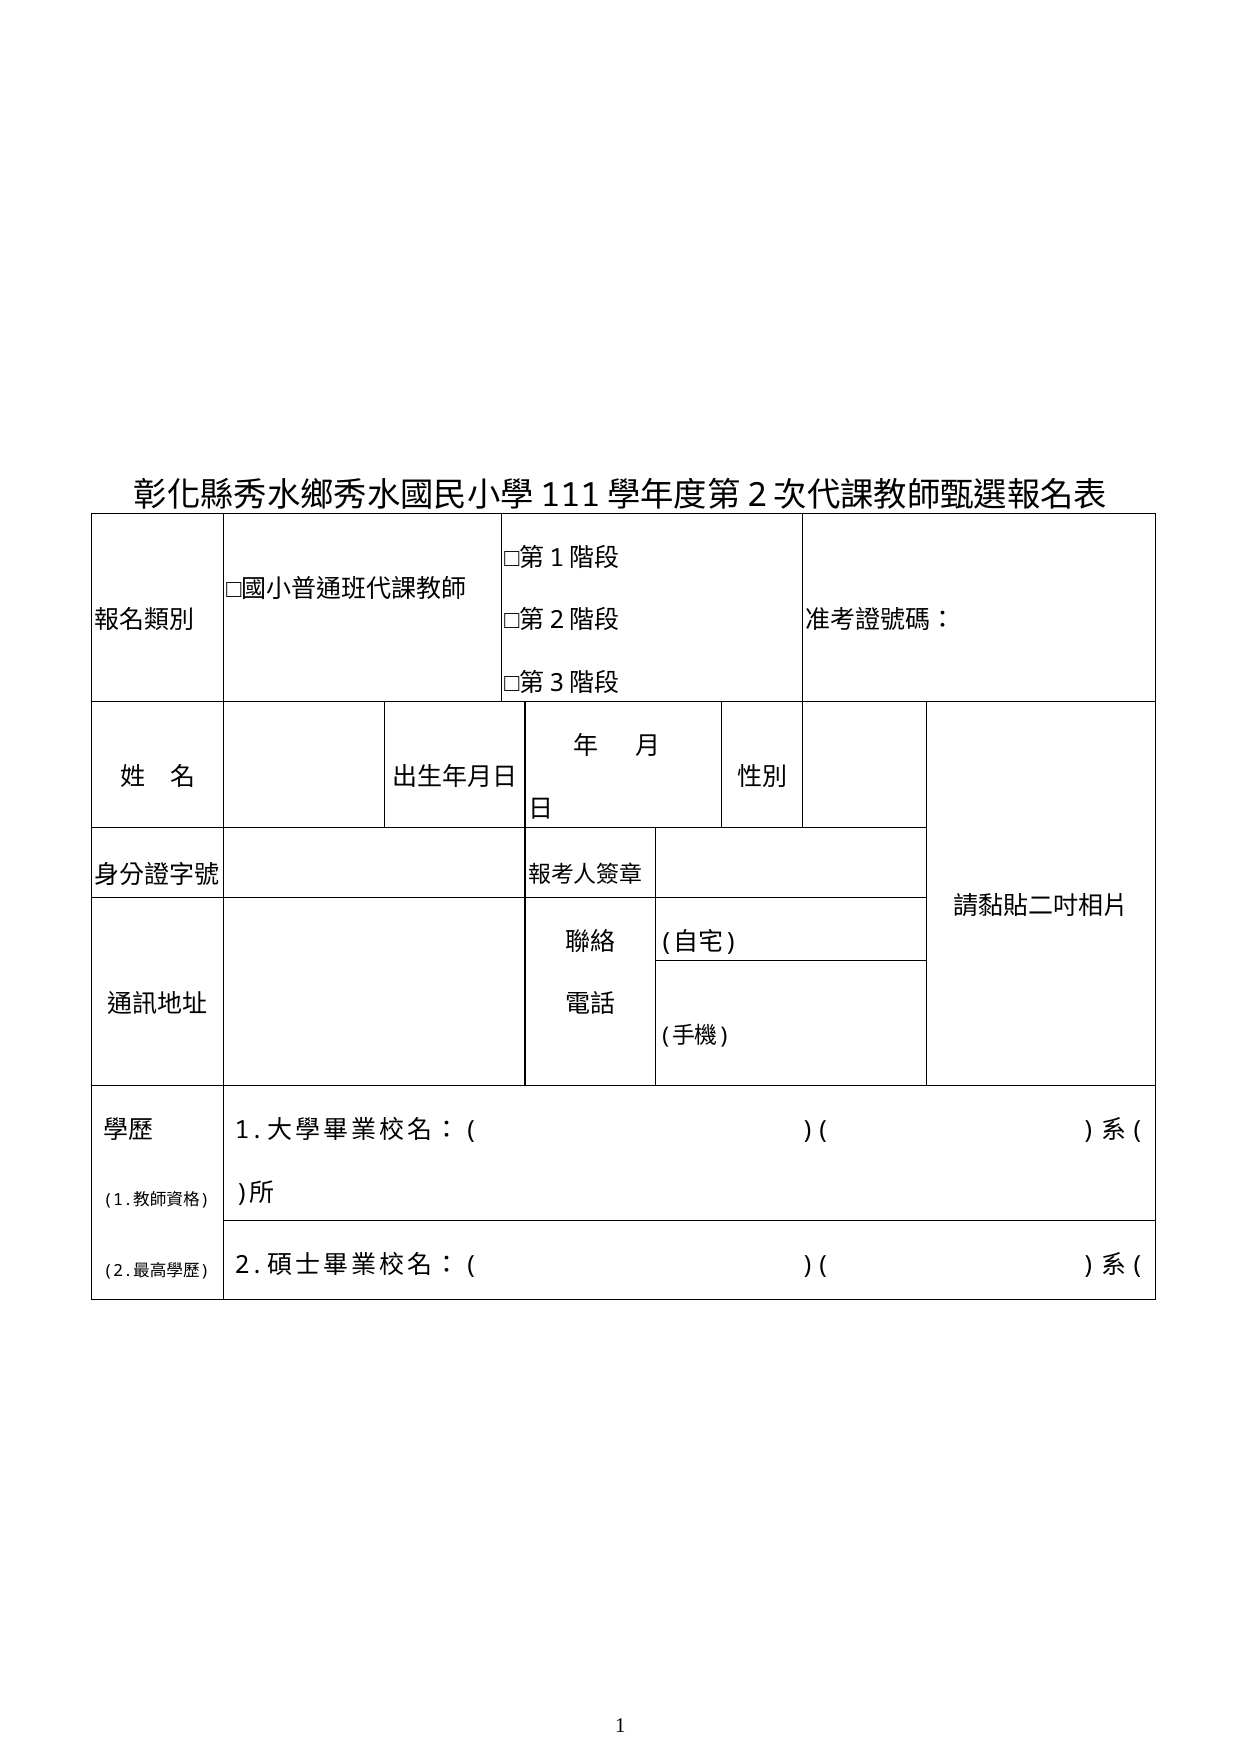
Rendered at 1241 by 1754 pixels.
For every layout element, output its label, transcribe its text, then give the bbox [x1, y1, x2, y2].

table_cell 性別 [722, 702, 802, 827]
table_cell [803, 702, 926, 827]
table_cell [224, 898, 524, 1085]
table_cell 報考人簽章 [526, 828, 655, 897]
table_header 報名類別 [92, 514, 223, 701]
table_cell 年 月 日 [526, 702, 721, 827]
table_cell 學歷 (1.教師資格) (2.最高學歷) [92, 1086, 223, 1299]
table_cell (手機) [656, 961, 926, 1085]
table_cell [224, 828, 524, 897]
table_cell 姓 名 [92, 702, 223, 827]
table_cell 2.碩士畢業校名：( )( )系( [224, 1221, 1155, 1299]
table_header 准考證號碼： [803, 514, 1155, 701]
table_header □第1階段 □第2階段 □第3階段 [502, 514, 802, 701]
table_header □國小普通班代課教師 [224, 514, 501, 701]
table_cell 出生年月日 [385, 702, 524, 827]
table_cell 請黏貼二吋相片 [927, 702, 1155, 1085]
table_cell 聯絡 電話 [526, 898, 655, 1085]
table_cell (自宅) [656, 898, 926, 960]
table_cell 身分證字號 [92, 828, 223, 897]
table_cell 通訊地址 [92, 898, 223, 1085]
text 彰化縣秀水鄉秀水國民小學111學年度第2次代課教師甄選報名表 [89, 450, 1152, 512]
table_cell [224, 702, 384, 827]
table_cell 1.大學畢業校名：( )( )系( )所 [224, 1086, 1155, 1219]
table_cell [656, 828, 926, 897]
